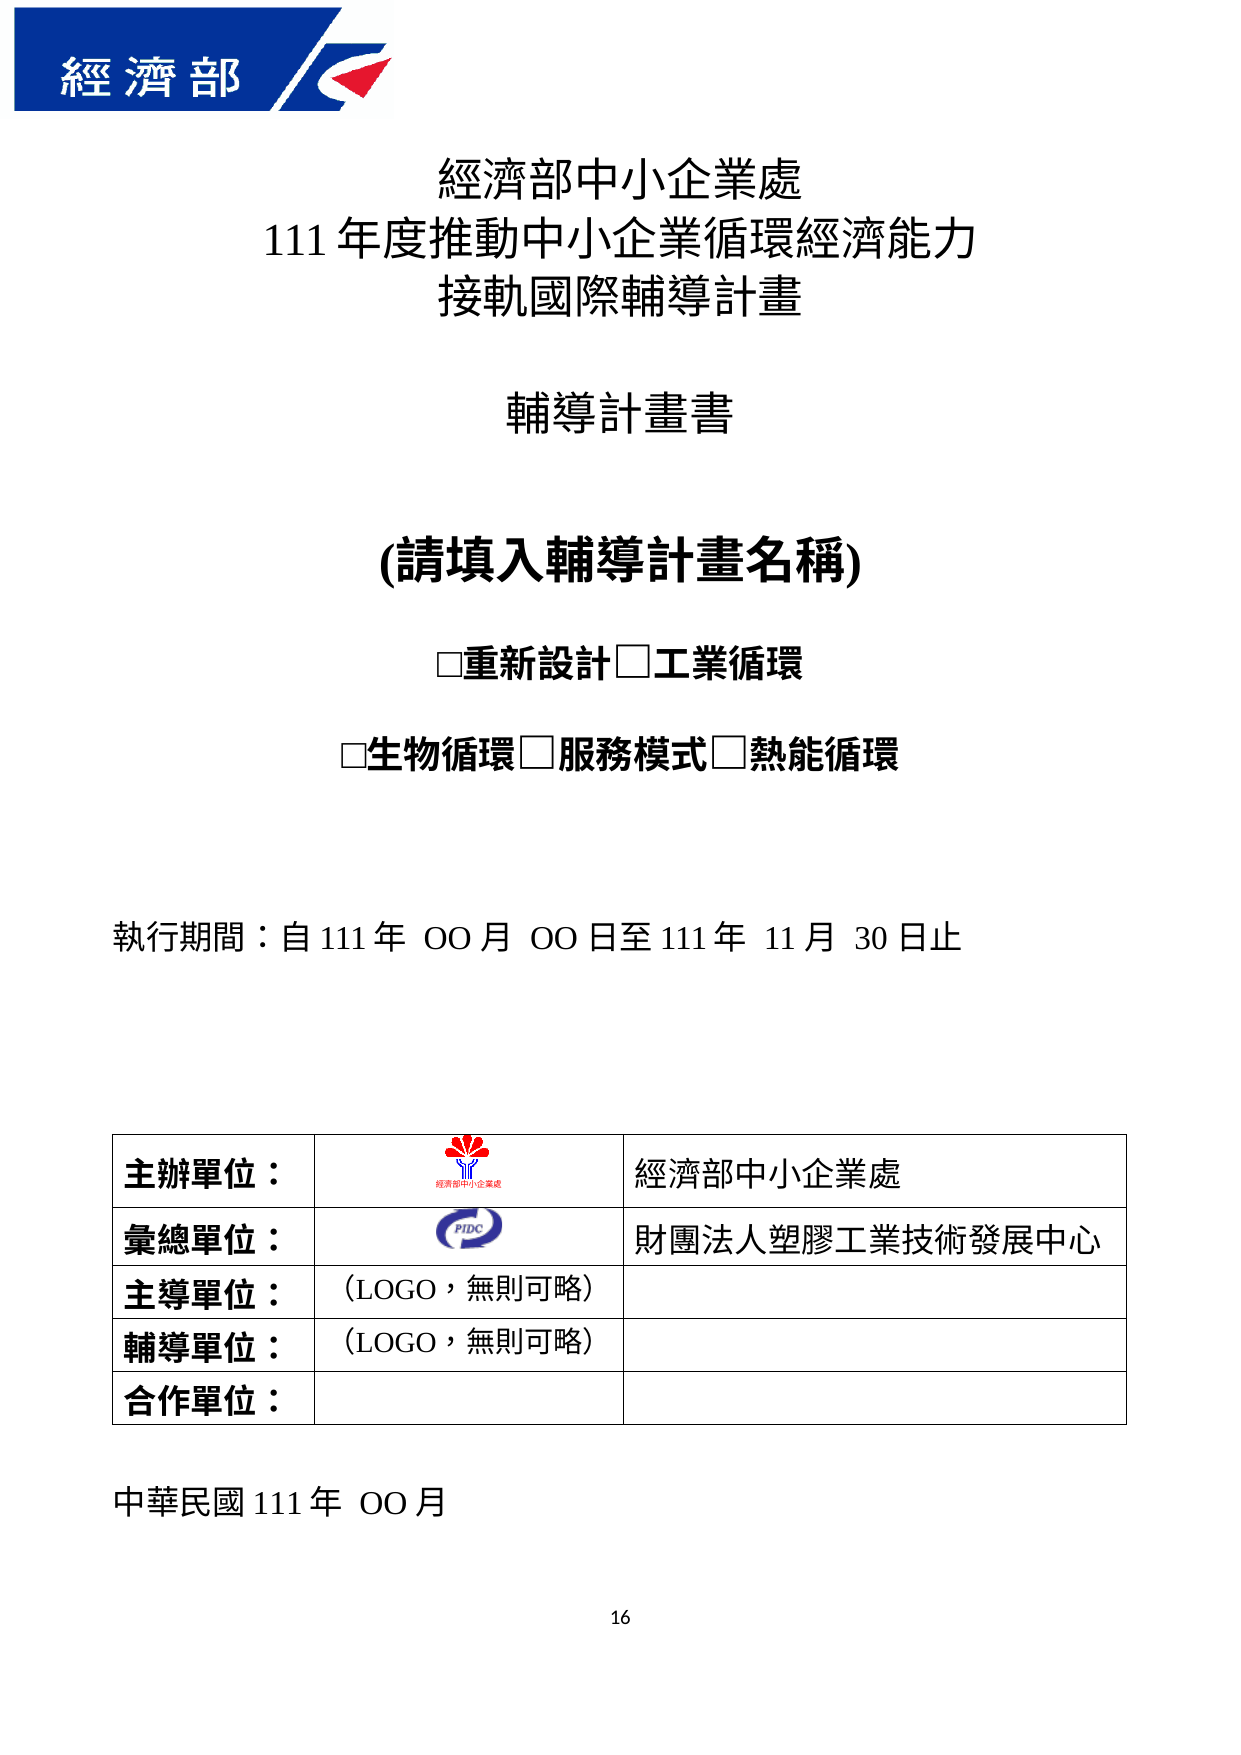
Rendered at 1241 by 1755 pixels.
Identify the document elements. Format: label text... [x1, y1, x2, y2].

table_cell [315, 1372, 623, 1424]
text 中華民國111年 OO 月 [112, 1476, 1128, 1524]
table_cell [624, 1372, 1126, 1424]
table_cell （LOGO，無則可略） [315, 1319, 623, 1371]
table_cell [624, 1266, 1126, 1318]
table_header 主辦單位： [113, 1135, 314, 1207]
table_header [315, 1135, 623, 1207]
table_header 經濟部中小企業處 [624, 1135, 1126, 1207]
table_cell 合作單位： [113, 1372, 314, 1424]
text □重新設計□工業循環 [112, 629, 1128, 689]
table_cell 輔導單位： [113, 1319, 314, 1371]
text (請填入輔導計畫名稱) [112, 521, 1128, 593]
text 輔導計畫書 [112, 383, 1128, 442]
text □生物循環□服務模式□熱能循環 [112, 720, 1128, 780]
table_cell 彙總單位： [113, 1208, 314, 1265]
table_cell [624, 1319, 1126, 1371]
text 接軌國際輔導計畫 [112, 267, 1128, 325]
table_cell 主導單位： [113, 1266, 314, 1318]
table_cell 財團法人塑膠工業技術發展中心 [624, 1208, 1126, 1265]
text 執行期間：自111年 OO 月 OO 日至111年 11 月 30 日止 [112, 911, 1128, 959]
text 111年度推動中小企業循環經濟能力 [112, 208, 1128, 267]
table_cell [315, 1208, 623, 1265]
table_cell （LOGO，無則可略） [315, 1266, 623, 1318]
text 經濟部中小企業處 [112, 150, 1128, 208]
